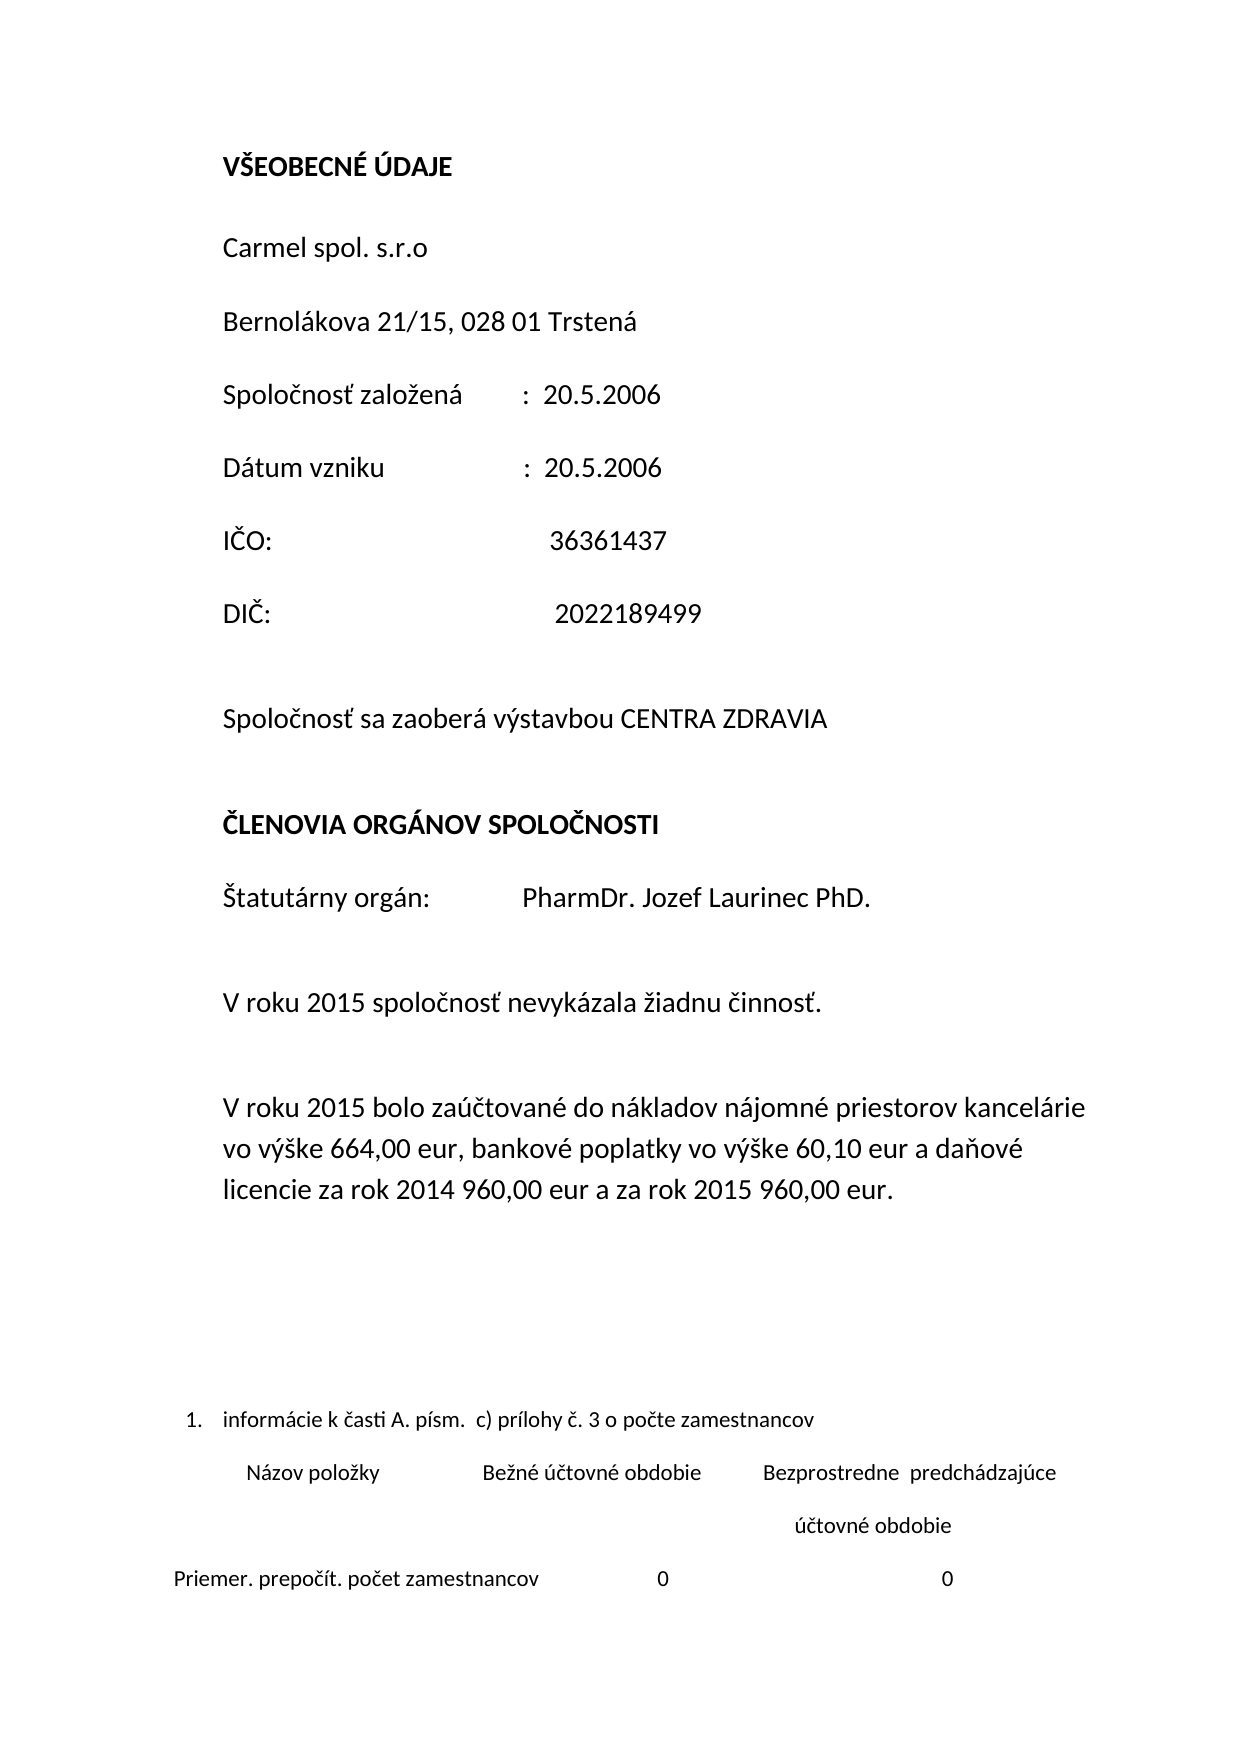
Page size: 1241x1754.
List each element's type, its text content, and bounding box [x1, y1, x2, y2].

text V roku 2015 spoločnosť nevykázala žiadnu činnosť. [223, 984, 1093, 1020]
text ČLENOVIA ORGÁNOV SPOLOČNOSTI [223, 806, 1093, 841]
list informácie k časti A. písm. c) prílohy č. 3 o počte zamestnancov [185, 1405, 1093, 1433]
text Spoločnosť založená : 20.5.2006 [223, 376, 1093, 411]
text vo výške 664,00 eur, bankové poplatky vo výške 60,10 eur a daňové [223, 1130, 1093, 1166]
text licencie za rok 2014 960,00 eur a za rok 2015 960,00 eur. [223, 1171, 1093, 1207]
text Priemer. prepočít. počet zamestnancov 0 0 [148, 1564, 1093, 1592]
text Štatutárny orgán: PharmDr. Jozef Laurinec PhD. [223, 879, 1093, 914]
text DIČ: 2022189499 [223, 595, 1093, 631]
text Dátum vzniku : 20.5.2006 [223, 449, 1093, 484]
text účtovné obdobie [148, 1511, 1093, 1539]
text V roku 2015 bolo zaúčtované do nákladov nájomné priestorov kancelárie [223, 1089, 1093, 1125]
text Spoločnosť sa zaoberá výstavbou CENTRA ZDRAVIA [223, 700, 1093, 736]
text Názov položky Bežné účtovné obdobie Bezprostredne predchádzajúce [148, 1458, 1093, 1486]
text Bernolákova 21/15, 028 01 Trstená [223, 303, 1093, 338]
text Carmel spol. s.r.o [223, 229, 1093, 265]
text VŠEOBECNÉ ÚDAJE [223, 148, 1093, 183]
text IČO: 36361437 [223, 522, 1093, 558]
